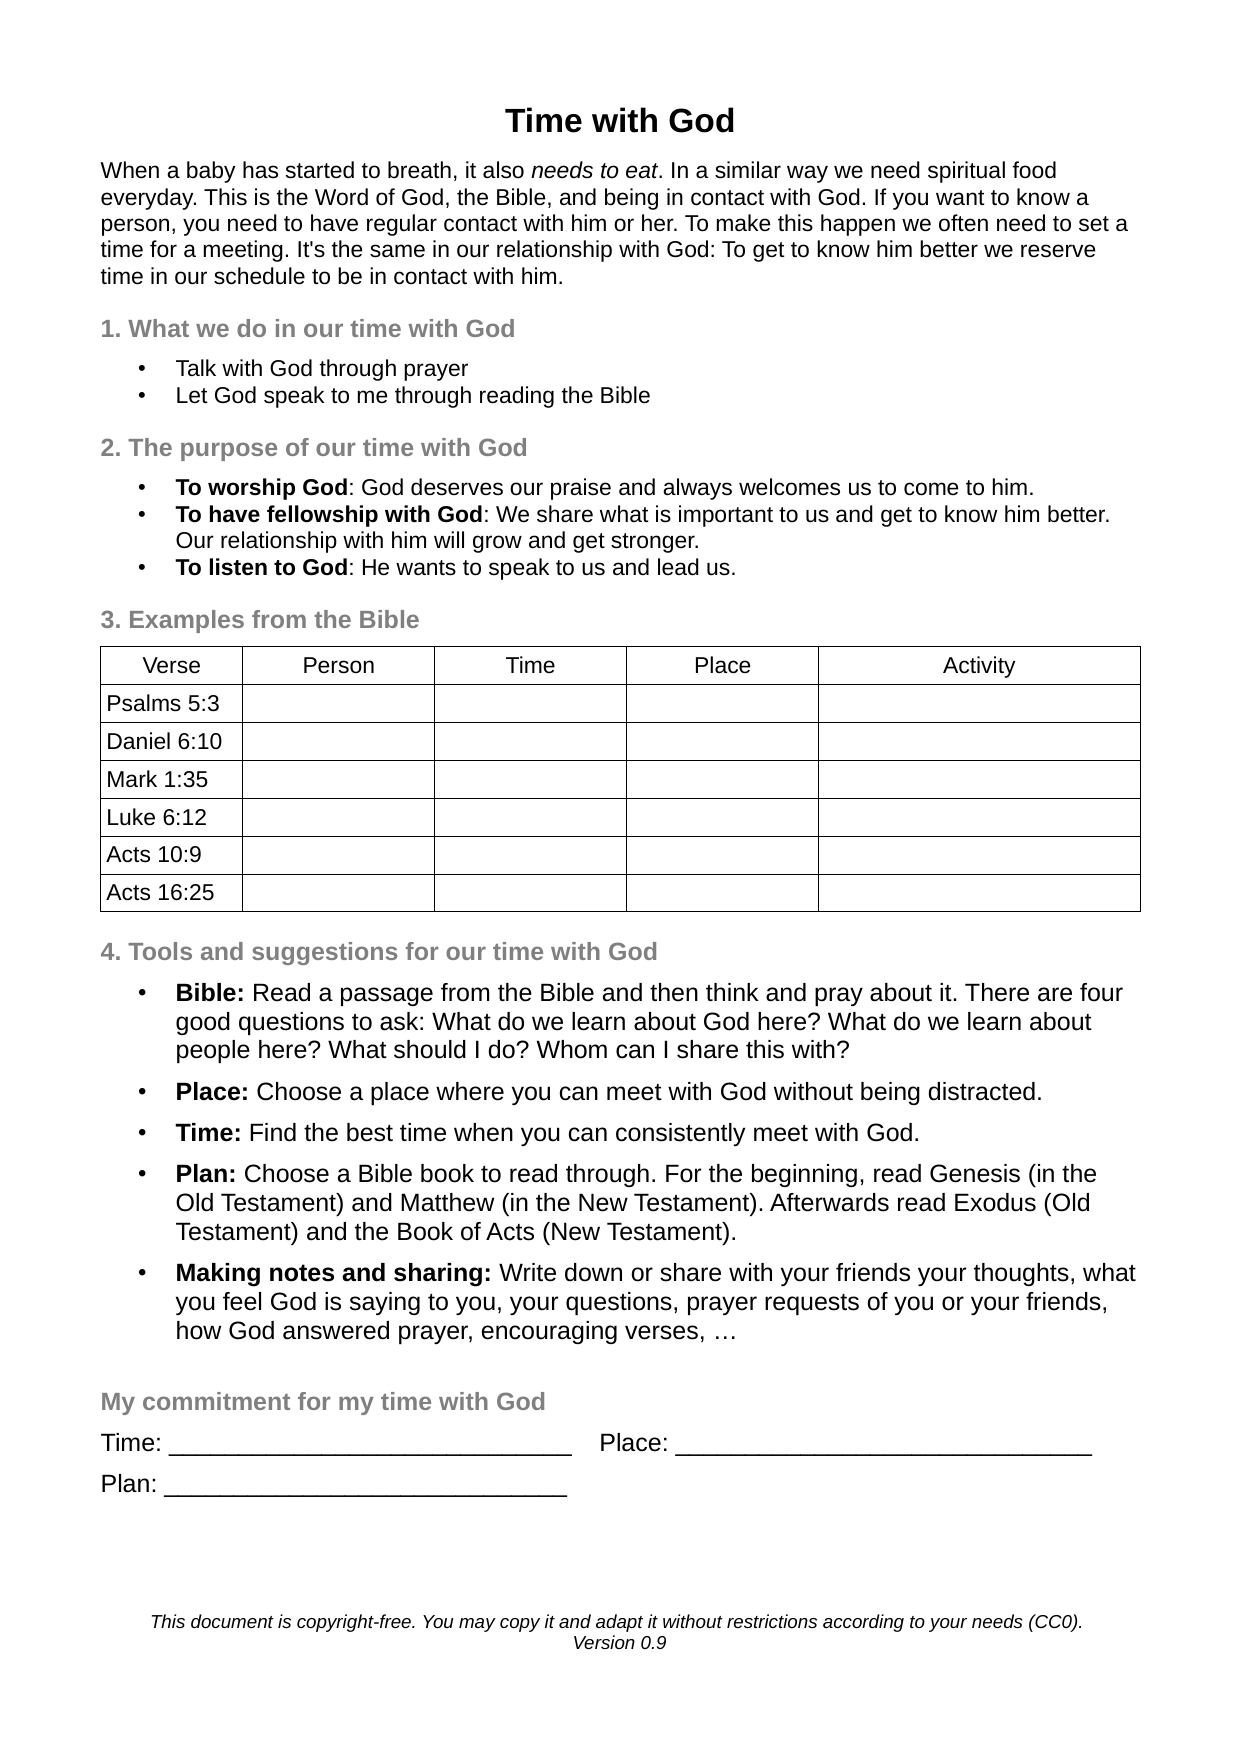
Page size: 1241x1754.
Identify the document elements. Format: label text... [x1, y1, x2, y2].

text Plan: _____________________________ [100, 1469, 1140, 1498]
table_cell Daniel 6:10 [101, 723, 242, 760]
table_cell [819, 799, 1140, 836]
table_header Verse [101, 647, 242, 684]
table_cell [819, 875, 1140, 911]
list Place: Choose a place where you can meet with God without being distracted. [138, 1077, 1140, 1105]
text When a baby has started to breath, it also needs to eat. In a similar way we need spiritual food everyday. This is the Word of God, the Bible, and being in contact with God. If you want to know a person, you need to have regular contact with him or her. To make this happen we often need to set a time for a meeting. It's the same in our relationship with God: To get to know him better we reserve time in our schedule to be in contact with him. [100, 157, 1140, 289]
table_cell [819, 685, 1140, 722]
subtitle My commitment for my time with God [100, 1386, 1140, 1415]
table_cell [627, 723, 818, 760]
table_cell [435, 685, 626, 722]
list Let God speak to me through reading the Bible [138, 382, 1140, 408]
table_cell [819, 837, 1140, 873]
table_header Activity [819, 647, 1140, 684]
list Plan: Choose a Bible book to read through. For the beginning, read Genesis (in the Old Testament) and Matthew (in the New Testament). Afterwards read Exodus (Old Testament) and the Book of Acts (New Testament). [138, 1159, 1140, 1246]
table_cell [243, 875, 434, 911]
table_cell [627, 761, 818, 798]
table_cell [435, 799, 626, 836]
list Bible: Read a passage from the Bible and then think and pray about it. There are four good questions to ask: What do we learn about God here? What do we learn about people here? What should I do? Whom can I share this with? [138, 978, 1140, 1064]
list Making notes and sharing: Write down or share with your friends your thoughts, what you feel God is saying to you, your questions, prayer requests of you or your friends, how God answered prayer, encouraging verses, … [138, 1258, 1140, 1344]
table_cell [243, 799, 434, 836]
list Time: Find the best time when you can consistently meet with God. [138, 1118, 1140, 1147]
table_cell [819, 723, 1140, 760]
list To worship God: God deserves our praise and always welcomes us to come to him. [138, 474, 1140, 501]
table_cell [627, 875, 818, 911]
table_cell [819, 761, 1140, 798]
table_header Person [243, 647, 434, 684]
table_cell [243, 837, 434, 873]
table_cell Acts 16:25 [101, 875, 242, 911]
table_header Place [627, 647, 818, 684]
subtitle 3. Examples from the Bible [100, 605, 1140, 633]
table_cell [435, 723, 626, 760]
list Talk with God through prayer [138, 355, 1140, 382]
subtitle 1. What we do in our time with God [100, 314, 1140, 343]
table_cell [435, 761, 626, 798]
table_cell [435, 875, 626, 911]
table_cell Mark 1:35 [101, 761, 242, 798]
table_cell [435, 837, 626, 873]
text Time: _____________________________ Place: ______________________________ [100, 1428, 1140, 1456]
table_cell [627, 837, 818, 873]
table_cell [243, 723, 434, 760]
subtitle 2. The purpose of our time with God [100, 433, 1140, 462]
subtitle 4. Tools and suggestions for our time with God [100, 937, 1140, 965]
list To listen to God: He wants to speak to us and lead us. [138, 553, 1140, 580]
list To have fellowship with God: We share what is important to us and get to know him better. Our relationship with him will grow and get stronger. [138, 501, 1140, 553]
table_cell Acts 10:9 [101, 837, 242, 873]
table_cell [243, 685, 434, 722]
table_cell Psalms 5:3 [101, 685, 242, 722]
table_cell [243, 761, 434, 798]
table_cell Luke 6:12 [101, 799, 242, 836]
table_cell [627, 685, 818, 722]
table_cell [627, 799, 818, 836]
subtitle Time with God [100, 100, 1140, 139]
table_header Time [435, 647, 626, 684]
